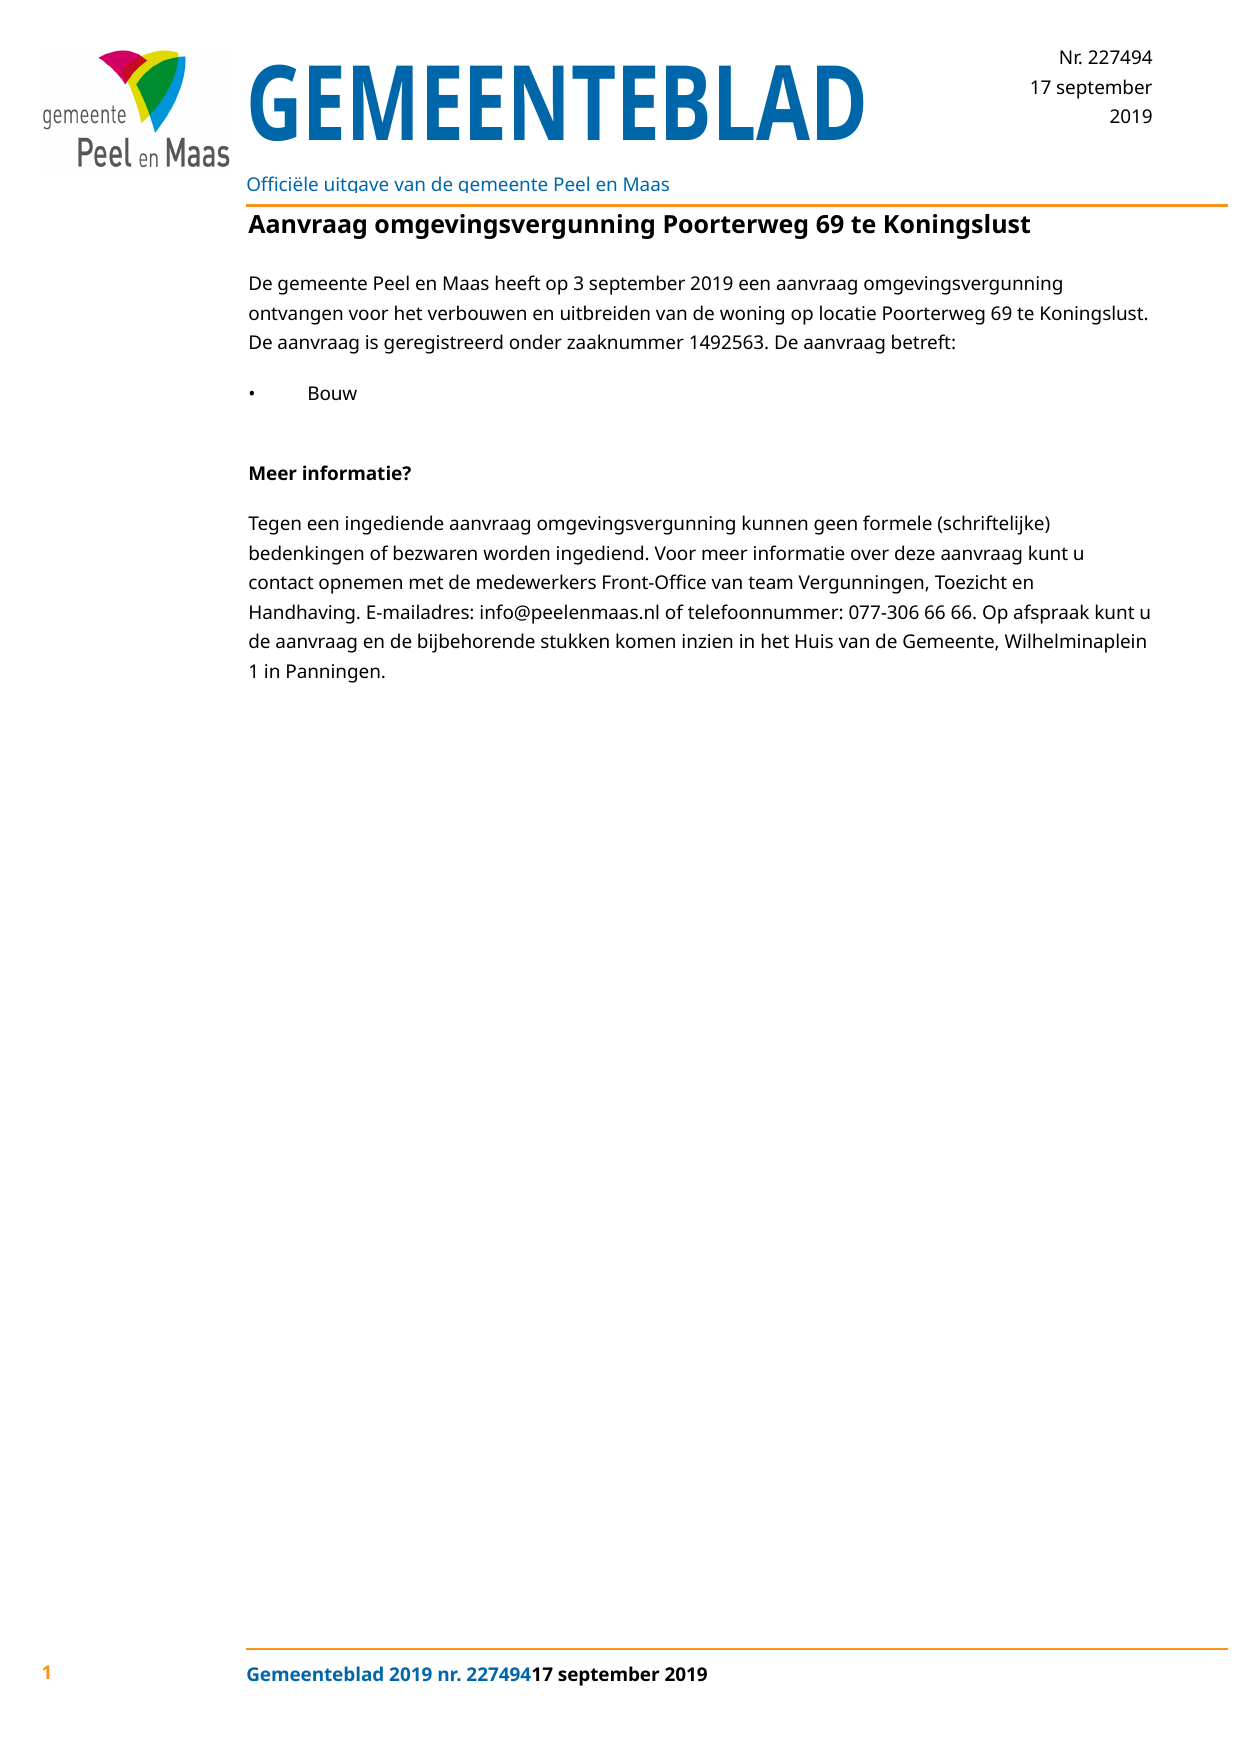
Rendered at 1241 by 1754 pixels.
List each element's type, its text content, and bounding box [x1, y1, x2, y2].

text Tegen een ingediende aanvraag omgevingsvergunning kunnen geen formele (schriftelijke) bedenkingen of bezwaren worden ingediend. Voor meer informatie over deze aanvraag kunt u contact opnemen met de medewerkers Front-Office van team Vergunningen, Toezicht en Handhaving. E-mailadres: info@peelenmaas.nl of telefoonnummer: 077-306 66 66. Op afspraak kunt u de aanvraag en de bijbehorende stukken komen inzien in het Huis van de Gemeente, Wilhelminaplein 1 in Panningen. [248, 510, 1152, 684]
list Bouw [248, 380, 1152, 406]
text De gemeente Peel en Maas heeft op 3 september 2019 een aanvraag omgevingsvergunning ontvangen voor het verbouwen en uitbreiden van de woning op locatie Poorterweg 69 te Koningslust. De aanvraag is geregistreerd onder zaaknummer 1492563. De aanvraag betreft: [248, 270, 1152, 355]
text Aanvraag omgevingsvergunning Poorterweg 69 te Koningslust [248, 207, 1152, 241]
text Meer informatie? [248, 460, 1152, 486]
picture [41, 47, 231, 172]
